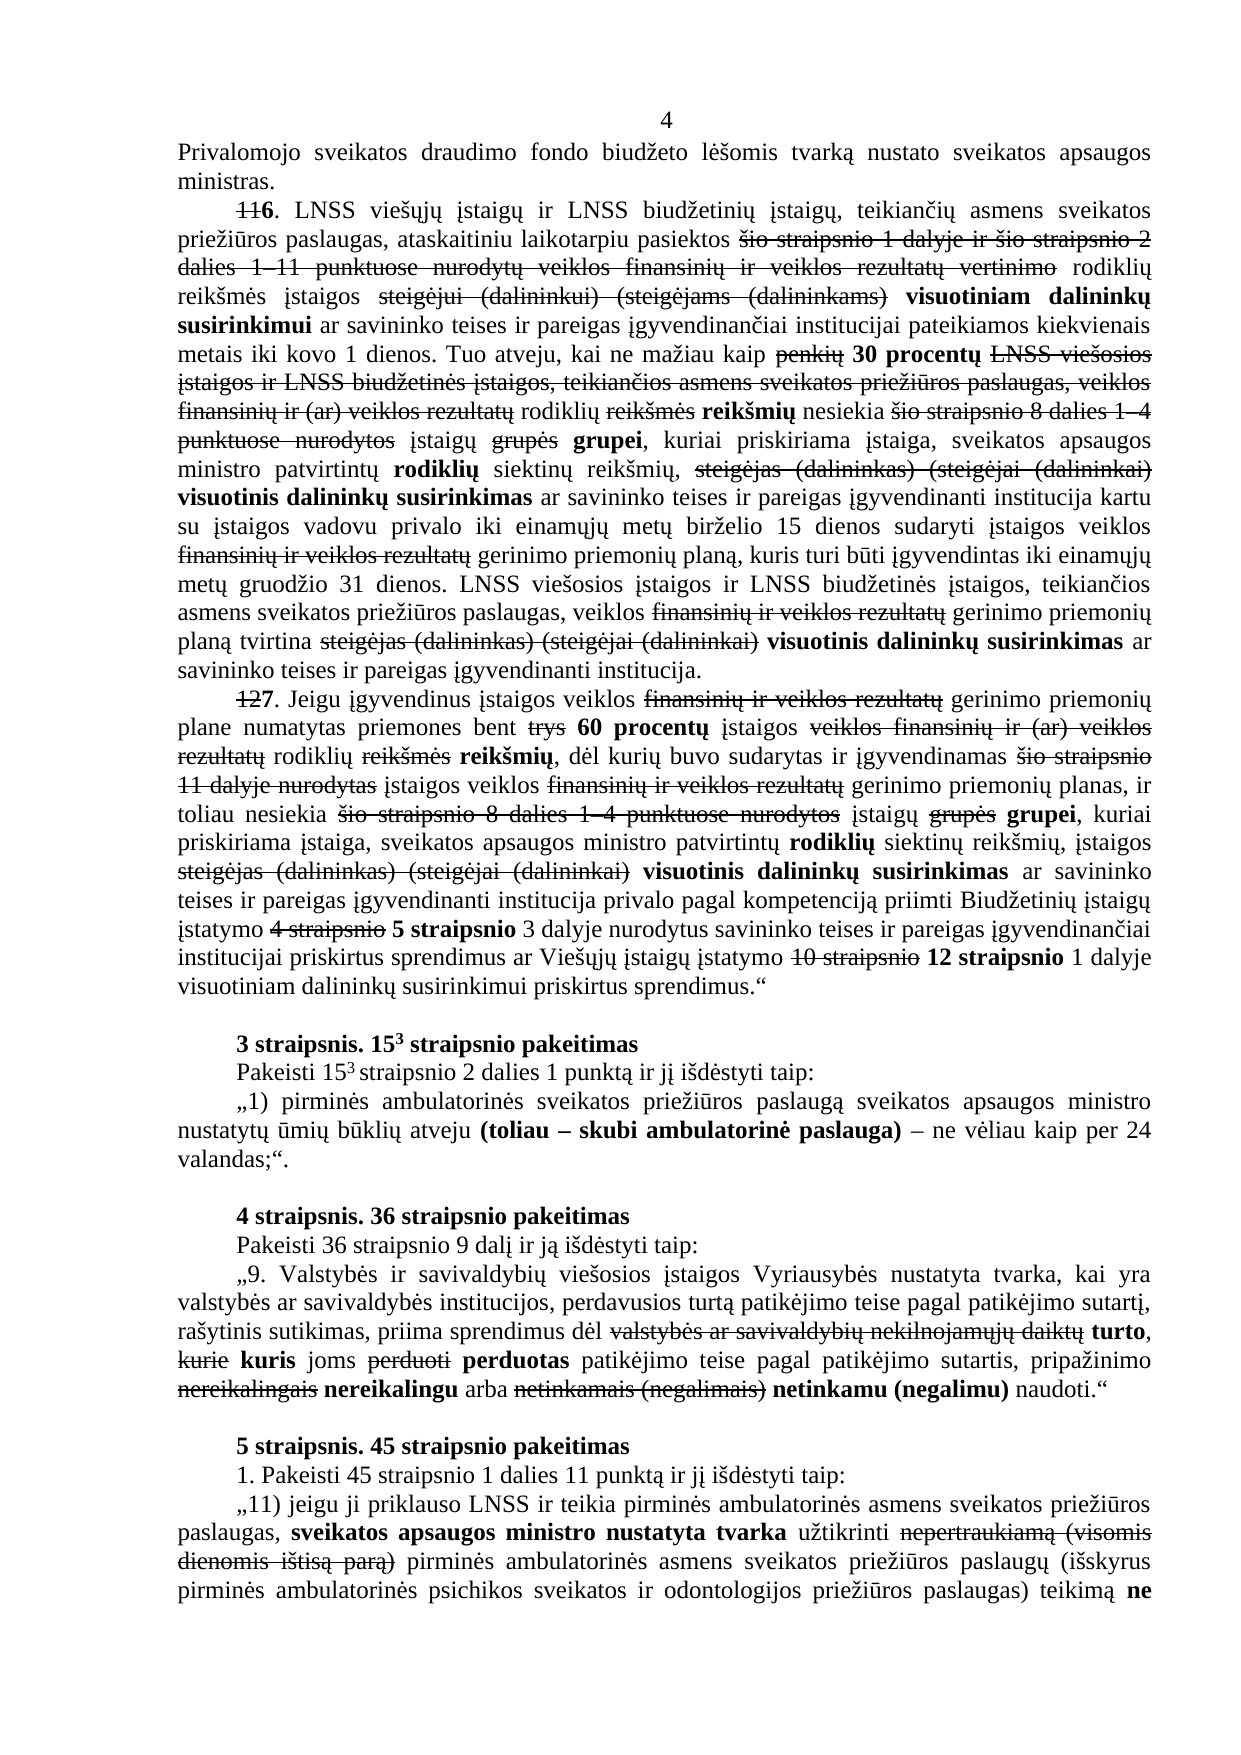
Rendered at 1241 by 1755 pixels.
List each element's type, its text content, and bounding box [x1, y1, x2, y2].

text 5 straipsnis. 45 straipsnio pakeitimas [177, 1431, 1152, 1460]
text „11) jeigu ji priklauso LNSS ir teikia pirminės ambulatorinės asmens sveikatos priežiūros paslaugas, sveikatos apsaugos ministro nustatyta tvarka užtikrinti nepertraukiamą (visomis dienomis ištisą parą) pirminės ambulatorinės asmens sveikatos priežiūros paslaugų (išskyrus pirminės ambulatorinės psichikos sveikatos ir odontologijos priežiūros paslaugas) teikimą ne [177, 1489, 1152, 1604]
text 4 straipsnis. 36 straipsnio pakeitimas [177, 1201, 1152, 1230]
text „1) pirminės ambulatorinės sveikatos priežiūros paslaugą sveikatos apsaugos ministro nustatytų ūmių būklių atveju (toliau – skubi ambulatorinė paslauga) – ne vėliau kaip per 24 valandas;“. [177, 1086, 1152, 1172]
text Pakeisti 153 straipsnio 2 dalies 1 punktą ir jį išdėstyti taip: [177, 1057, 1152, 1086]
text Privalomojo sveikatos draudimo fondo biudžeto lėšomis tvarką nustato sveikatos apsaugos ministras. [177, 137, 1152, 195]
text 3 straipsnis. 153 straipsnio pakeitimas [177, 1029, 1152, 1057]
text 127. Jeigu įgyvendinus įstaigos veiklos finansinių ir veiklos rezultatų gerinimo priemonių plane numatytas priemones bent trys 60 procentų įstaigos veiklos finansinių ir (ar) veiklos rezultatų rodiklių reikšmės reikšmių, dėl kurių buvo sudarytas ir įgyvendinamas šio straipsnio 11 dalyje nurodytas įstaigos veiklos finansinių ir veiklos rezultatų gerinimo priemonių planas, ir toliau nesiekia šio straipsnio 8 dalies 1–4 punktuose nurodytos įstaigų grupės grupei, kuriai priskiriama įstaiga, sveikatos apsaugos ministro patvirtintų rodiklių siektinų reikšmių, įstaigos steigėjas (dalininkas) (steigėjai (dalininkai) visuotinis dalininkų susirinkimas ar savininko teises ir pareigas įgyvendinanti institucija privalo pagal kompetenciją priimti Biudžetinių įstaigų įstatymo 4 straipsnio 5 straipsnio 3 dalyje nurodytus savininko teises ir pareigas įgyvendinančiai institucijai priskirtus sprendimus ar Viešųjų įstaigų įstatymo 10 straipsnio 12 straipsnio 1 dalyje visuotiniam dalininkų susirinkimui priskirtus sprendimus.“ [177, 684, 1152, 1000]
text „9. Valstybės ir savivaldybių viešosios įstaigos Vyriausybės nustatyta tvarka, kai yra valstybės ar savivaldybės institucijos, perdavusios turtą patikėjimo teise pagal patikėjimo sutartį, rašytinis sutikimas, priima sprendimus dėl valstybės ar savivaldybių nekilnojamųjų daiktų turto, kurie kuris joms perduoti perduotas patikėjimo teise pagal patikėjimo sutartis, pripažinimo nereikalingais nereikalingu arba netinkamais (negalimais) netinkamu (negalimu) naudoti.“ [177, 1259, 1152, 1402]
text Pakeisti 36 straipsnio 9 dalį ir ją išdėstyti taip: [177, 1230, 1152, 1259]
text 116. LNSS viešųjų įstaigų ir LNSS biudžetinių įstaigų, teikiančių asmens sveikatos priežiūros paslaugas, ataskaitiniu laikotarpiu pasiektos šio straipsnio 1 dalyje ir šio straipsnio 2 dalies 1–11 punktuose nurodytų veiklos finansinių ir veiklos rezultatų vertinimo rodiklių reikšmės įstaigos steigėjui (dalininkui) (steigėjams (dalininkams) visuotiniam dalininkų susirinkimui ar savininko teises ir pareigas įgyvendinančiai institucijai pateikiamos kiekvienais metais iki kovo 1 dienos. Tuo atveju, kai ne mažiau kaip penkių 30 procentų LNSS viešosios įstaigos ir LNSS biudžetinės įstaigos, teikiančios asmens sveikatos priežiūros paslaugas, veiklos finansinių ir (ar) veiklos rezultatų rodiklių reikšmės reikšmių nesiekia šio straipsnio 8 dalies 1–4 punktuose nurodytos įstaigų grupės grupei, kuriai priskiriama įstaiga, sveikatos apsaugos ministro patvirtintų rodiklių siektinų reikšmių, steigėjas (dalininkas) (steigėjai (dalininkai) visuotinis dalininkų susirinkimas ar savininko teises ir pareigas įgyvendinanti institucija kartu su įstaigos vadovu privalo iki einamųjų metų birželio 15 dienos sudaryti įstaigos veiklos finansinių ir veiklos rezultatų gerinimo priemonių planą, kuris turi būti įgyvendintas iki einamųjų metų gruodžio 31 dienos. LNSS viešosios įstaigos ir LNSS biudžetinės įstaigos, teikiančios asmens sveikatos priežiūros paslaugas, veiklos finansinių ir veiklos rezultatų gerinimo priemonių planą tvirtina steigėjas (dalininkas) (steigėjai (dalininkai) visuotinis dalininkų susirinkimas ar savininko teises ir pareigas įgyvendinanti institucija. [177, 195, 1152, 684]
text 1. Pakeisti 45 straipsnio 1 dalies 11 punktą ir jį išdėstyti taip: [177, 1460, 1152, 1489]
